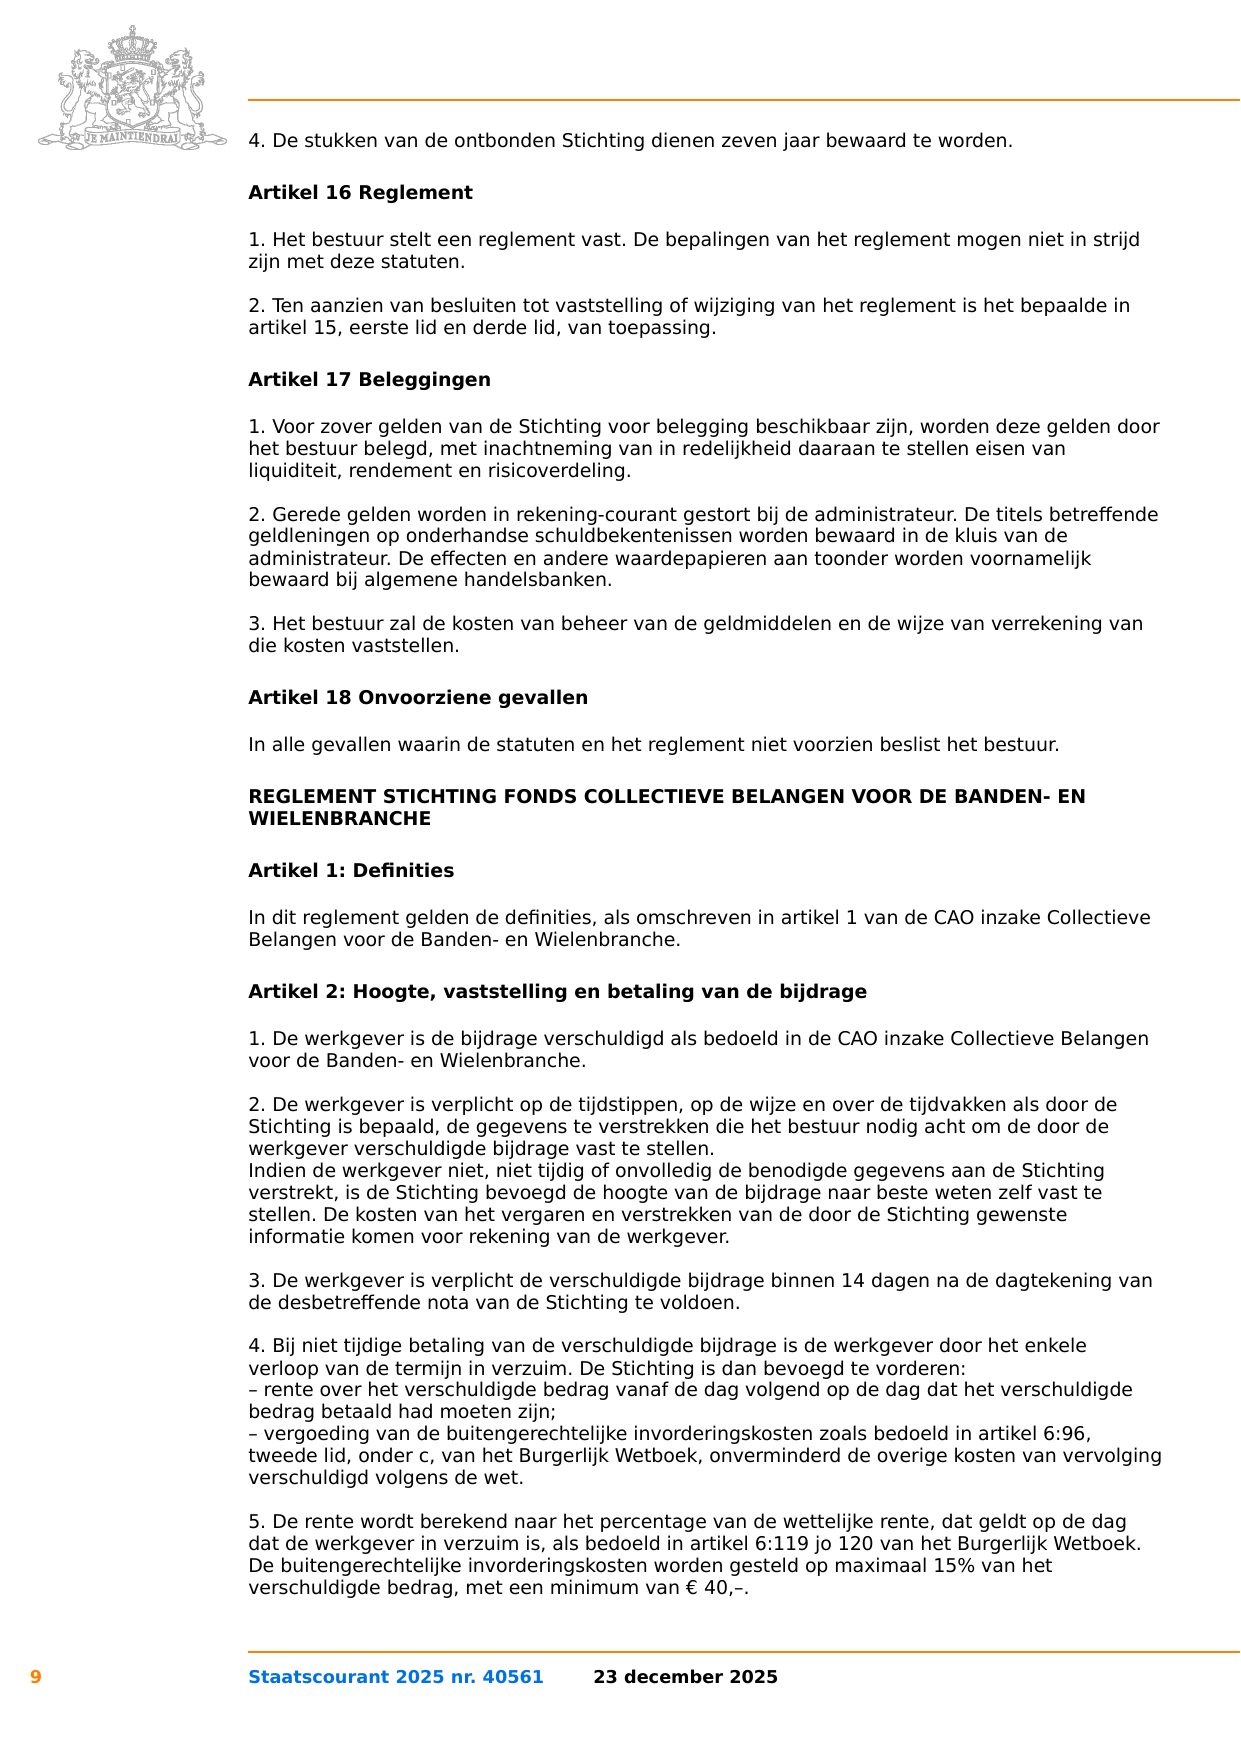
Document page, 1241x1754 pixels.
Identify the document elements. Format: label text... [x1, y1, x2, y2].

text 1. Voor zover gelden van de Stichting voor belegging beschikbaar zijn, worden deze gelden door het bestuur belegd, met inachtneming van in redelijkheid daaraan te stellen eisen van liquiditeit, rendement en risicoverdeling. [248, 416, 1163, 482]
subtitle Artikel 1: Definities [248, 860, 1163, 882]
subtitle Artikel 2: Hoogte, vaststelling en betaling van de bijdrage [248, 981, 1163, 1003]
text 2. Ten aanzien van besluiten tot vaststelling of wijziging van het reglement is het bepaalde in artikel 15, eerste lid en derde lid, van toepassing. [248, 295, 1163, 339]
text 4. De stukken van de ontbonden Stichting dienen zeven jaar bewaard te worden. [248, 130, 1163, 152]
subtitle Artikel 18 Onvoorziene gevallen [248, 687, 1163, 709]
text 3. De werkgever is verplicht de verschuldigde bijdrage binnen 14 dagen na de dagtekening van de desbetreffende nota van de Stichting te voldoen. [248, 1269, 1163, 1313]
text 1. Het bestuur stelt een reglement vast. De bepalingen van het reglement mogen niet in strijd zijn met deze statuten. [248, 229, 1163, 273]
picture [38, 25, 227, 150]
text In alle gevallen waarin de statuten en het reglement niet voorzien beslist het bestuur. [248, 734, 1163, 756]
subtitle Artikel 16 Reglement [248, 182, 1163, 204]
text 2. Gerede gelden worden in rekening-courant gestort bij de administrateur. De titels betreffende geldleningen op onderhandse schuldbekentenissen worden bewaard in de kluis van de administrateur. De effecten en andere waardepapieren aan toonder worden voornamelijk bewaard bij algemene handelsbanken. [248, 503, 1163, 591]
subtitle Artikel 17 Beleggingen [248, 369, 1163, 391]
text 1. De werkgever is de bijdrage verschuldigd als bedoeld in de CAO inzake Collectieve Belangen voor de Banden- en Wielenbranche. [248, 1028, 1163, 1072]
text – rente over het verschuldigde bedrag vanaf de dag volgend op de dag dat het verschuldigde bedrag betaald had moeten zijn; [248, 1379, 1163, 1423]
text Indien de werkgever niet, niet tijdig of onvolledig de benodigde gegevens aan de Stichting verstrekt, is de Stichting bevoegd de hoogte van de bijdrage naar beste weten zelf vast te stellen. De kosten van het vergaren en verstrekken van de door de Stichting gewenste informatie komen voor rekening van de werkgever. [248, 1160, 1163, 1248]
text 4. Bij niet tijdige betaling van de verschuldigde bijdrage is de werkgever door het enkele verloop van de termijn in verzuim. De Stichting is dan bevoegd te vorderen: [248, 1335, 1163, 1379]
subtitle REGLEMENT STICHTING FONDS COLLECTIEVE BELANGEN VOOR DE BANDEN- EN WIELENBRANCHE [248, 786, 1163, 830]
text 3. Het bestuur zal de kosten van beheer van de geldmiddelen en de wijze van verrekening van die kosten vaststellen. [248, 613, 1163, 657]
text 5. De rente wordt berekend naar het percentage van de wettelijke rente, dat geldt op de dag dat de werkgever in verzuim is, als bedoeld in artikel 6:119 jo 120 van het Burgerlijk Wetboek. De buitengerechtelijke invorderingskosten worden gesteld op maximaal 15% van het verschuldigde bedrag, met een minimum van € 40,–. [248, 1511, 1163, 1599]
text – vergoeding van de buitengerechtelijke invorderingskosten zoals bedoeld in artikel 6:96, tweede lid, onder c, van het Burgerlijk Wetboek, onverminderd de overige kosten van vervolging verschuldigd volgens de wet. [248, 1423, 1163, 1489]
text In dit reglement gelden de definities, als omschreven in artikel 1 van de CAO inzake Collectieve Belangen voor de Banden- en Wielenbranche. [248, 907, 1163, 951]
text 2. De werkgever is verplicht op de tijdstippen, op de wijze en over de tijdvakken als door de Stichting is bepaald, de gegevens te verstrekken die het bestuur nodig acht om de door de werkgever verschuldigde bijdrage vast te stellen. [248, 1094, 1163, 1160]
